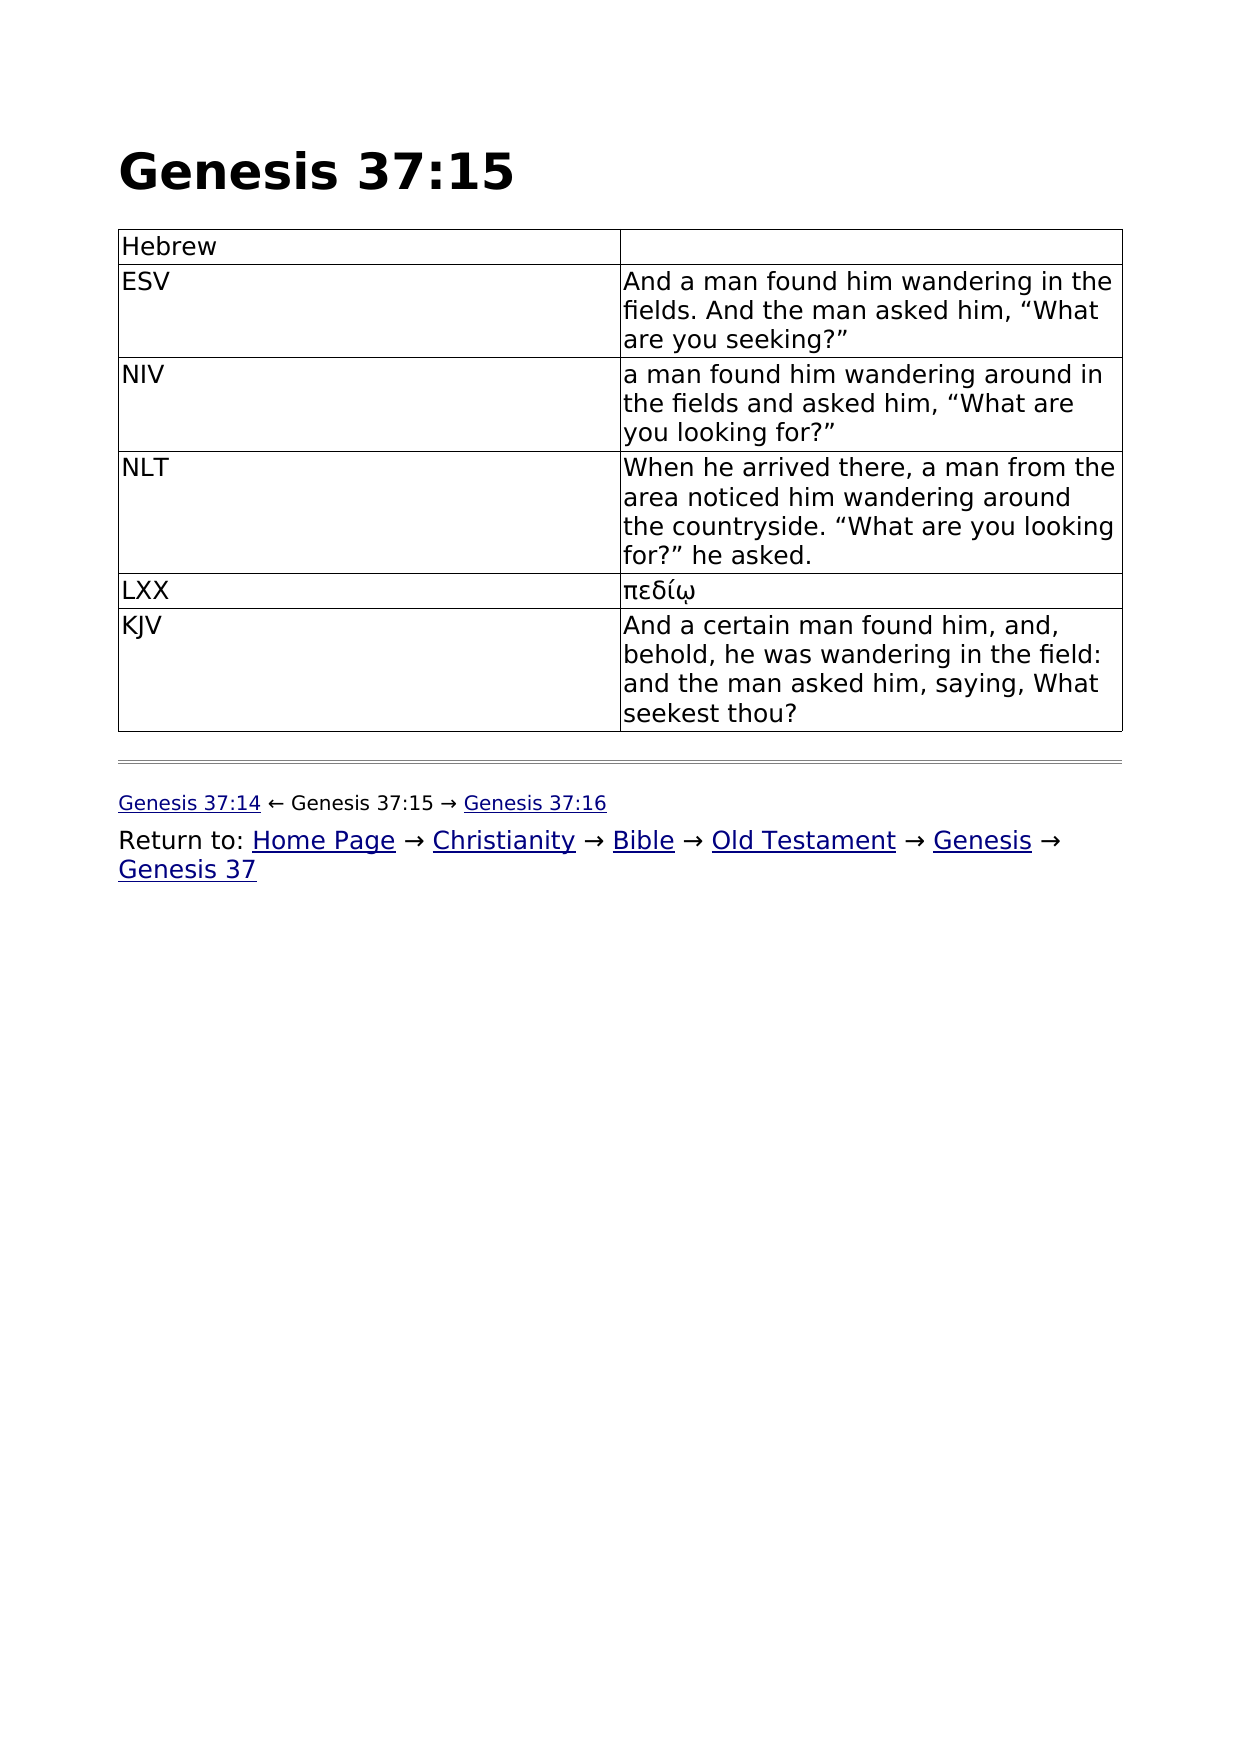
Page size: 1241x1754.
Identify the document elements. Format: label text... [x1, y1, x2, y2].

subtitle Genesis 37:15 [118, 143, 1122, 201]
table_cell And a man found him wandering in the fields. And the man asked him, “What are you seeking?” [621, 265, 1122, 357]
table_header [621, 230, 1122, 264]
text Genesis 37:14 ← Genesis 37:15 → Genesis 37:16 [118, 792, 1122, 826]
table_cell And a certain man found him, and, behold, he was wandering in the field: and the man asked him, saying, What seekest thou? [621, 609, 1122, 731]
table_cell NLT [119, 452, 620, 573]
table_cell a man found him wandering around in the fields and asked him, “What are you looking for?” [621, 358, 1122, 451]
table_cell NIV [119, 358, 620, 451]
table_cell LXX [119, 574, 620, 608]
table_header Hebrew [119, 230, 620, 264]
table_cell πεδίῳ [621, 574, 1122, 608]
table_cell KJV [119, 609, 620, 731]
text Return to: Home Page → Christianity → Bible → Old Testament → Genesis → Genesis 37 [118, 826, 1122, 884]
table_cell ESV [119, 265, 620, 357]
table_cell When he arrived there, a man from the area noticed him wandering around the countryside. “What are you looking for?” he asked. [621, 452, 1122, 573]
